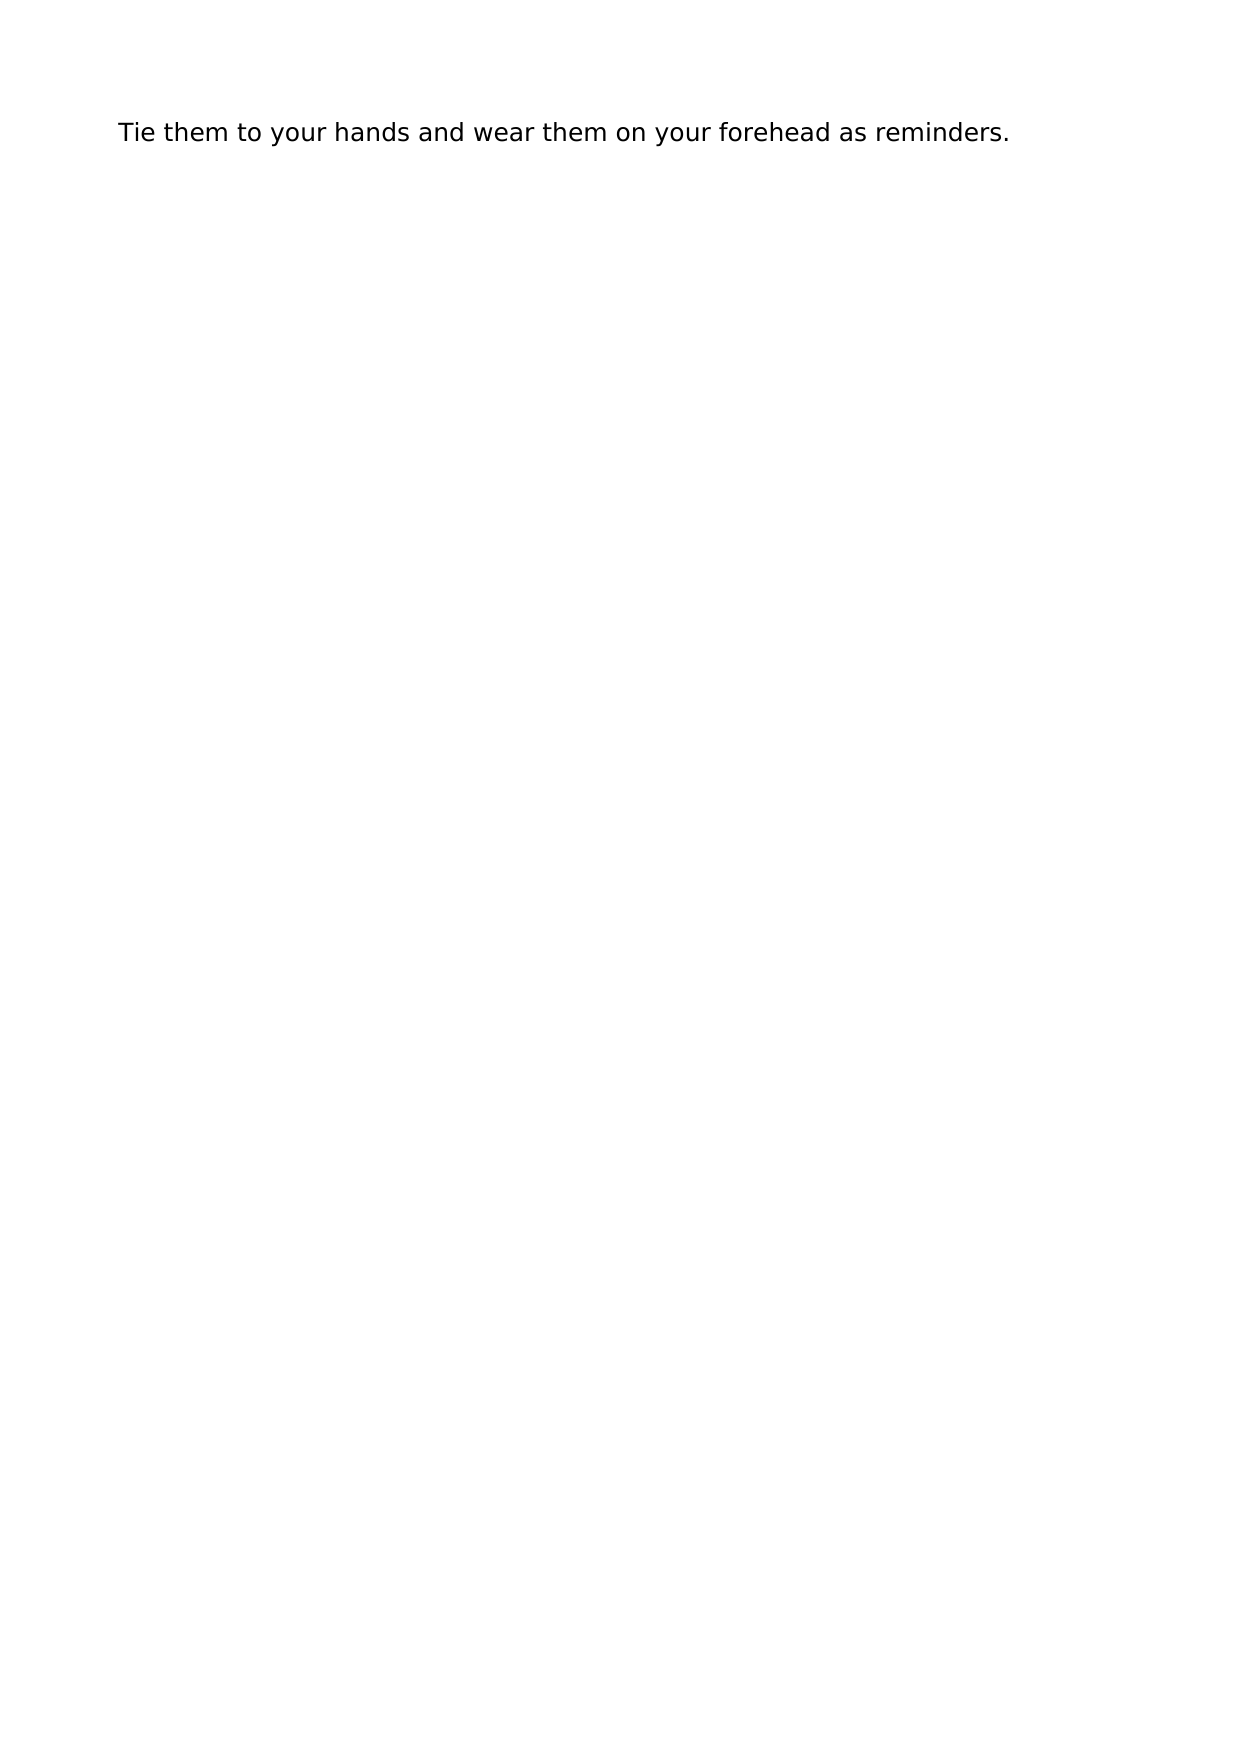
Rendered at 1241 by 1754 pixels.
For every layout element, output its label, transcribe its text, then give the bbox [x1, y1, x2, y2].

text Tie them to your hands and wear them on your forehead as reminders. [118, 118, 1122, 147]
